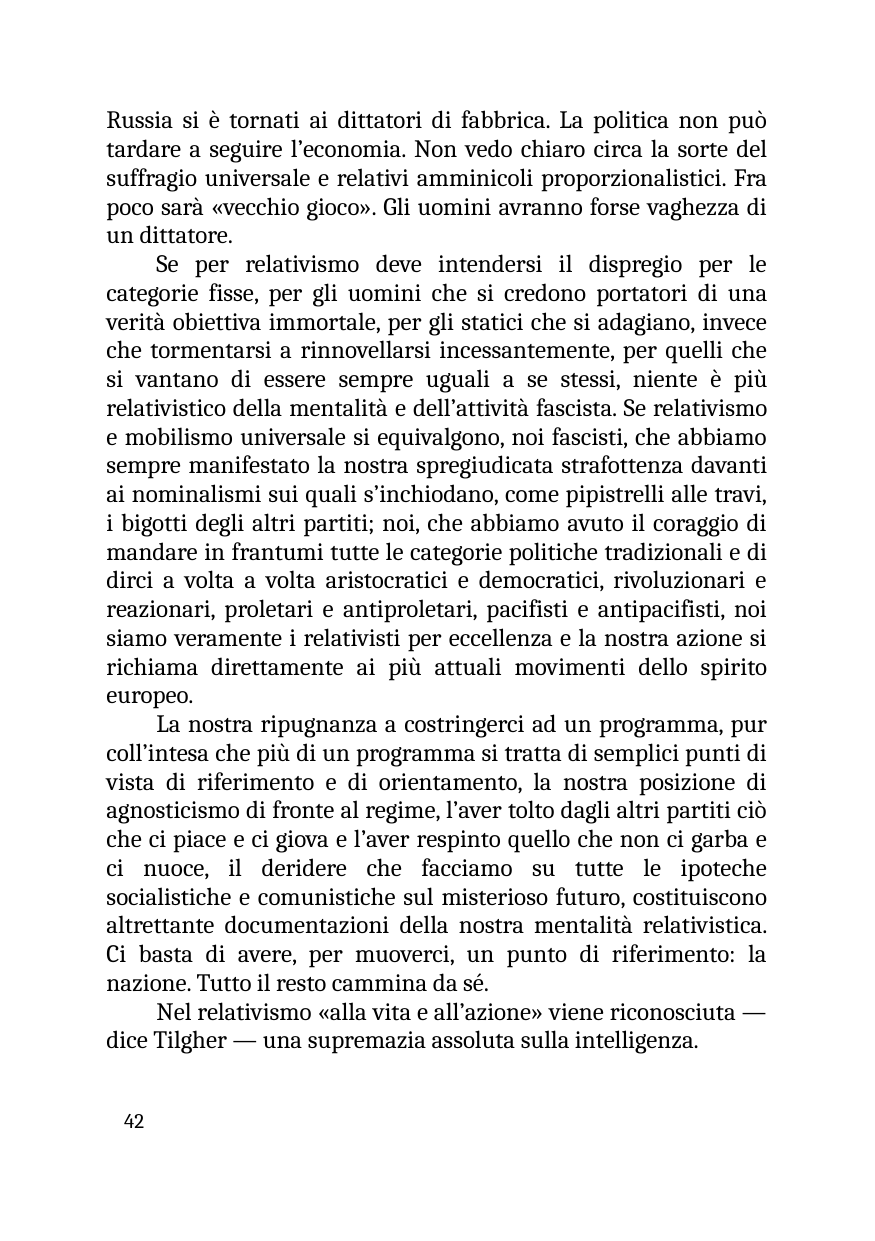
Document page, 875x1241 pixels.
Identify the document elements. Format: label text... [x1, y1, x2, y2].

text La nostra ripugnanza a costringerci ad un programma, pur coll’intesa che più di un programma si tratta di semplici punti di vista di riferimento e di orientamento, la nostra posizione di agnosticismo di fronte al regime, l’aver tolto dagli altri partiti ciò che ci piace e ci giova e l’aver respinto quello che non ci garba e ci nuoce, il deridere che facciamo su tutte le ipoteche socialistiche e comunistiche sul misterioso futuro, costituiscono altrettante documentazioni della nostra mentalità relativistica. Ci basta di avere, per muoverci, un punto di riferimento: la nazione. Tutto il resto cammina da sé. [106, 710, 768, 997]
text Nel relativismo «alla vita e all’azione» viene riconosciuta — dice Tilgher — una supremazia assoluta sulla intelligenza. [106, 997, 768, 1055]
text Se per relativismo deve intendersi il dispregio per le categorie fisse, per gli uomini che si credono portatori di una verità obiettiva immortale, per gli statici che si adagiano, invece che tormentarsi a rinnovellarsi incessantemente, per quelli che si vantano di essere sempre uguali a se stessi, niente è più relativistico della mentalità e dell’attività fascista. Se relativismo e mobilismo universale si equivalgono, noi fascisti, che abbiamo sempre manifestato la nostra spregiudicata strafottenza davanti ai nominalismi sui quali s’inchiodano, come pipistrelli alle travi, i bigotti degli altri partiti; noi, che abbiamo avuto il coraggio di mandare in frantumi tutte le categorie politiche tradizionali e di dirci a volta a volta aristocratici e democratici, rivoluzionari e reazionari, proletari e antiproletari, pacifisti e antipacifisti, noi siamo veramente i relativisti per eccellenza e la nostra azione si richiama direttamente ai più attuali movimenti dello spirito europeo. [106, 250, 768, 710]
text Russia si è tornati ai dittatori di fabbrica. La politica non può tardare a seguire l’economia. Non vedo chiaro circa la sorte del suffragio universale e relativi amminicoli proporzionalistici. Fra poco sarà «vecchio gioco». Gli uomini avranno forse vaghezza di un dittatore. [106, 106, 768, 250]
